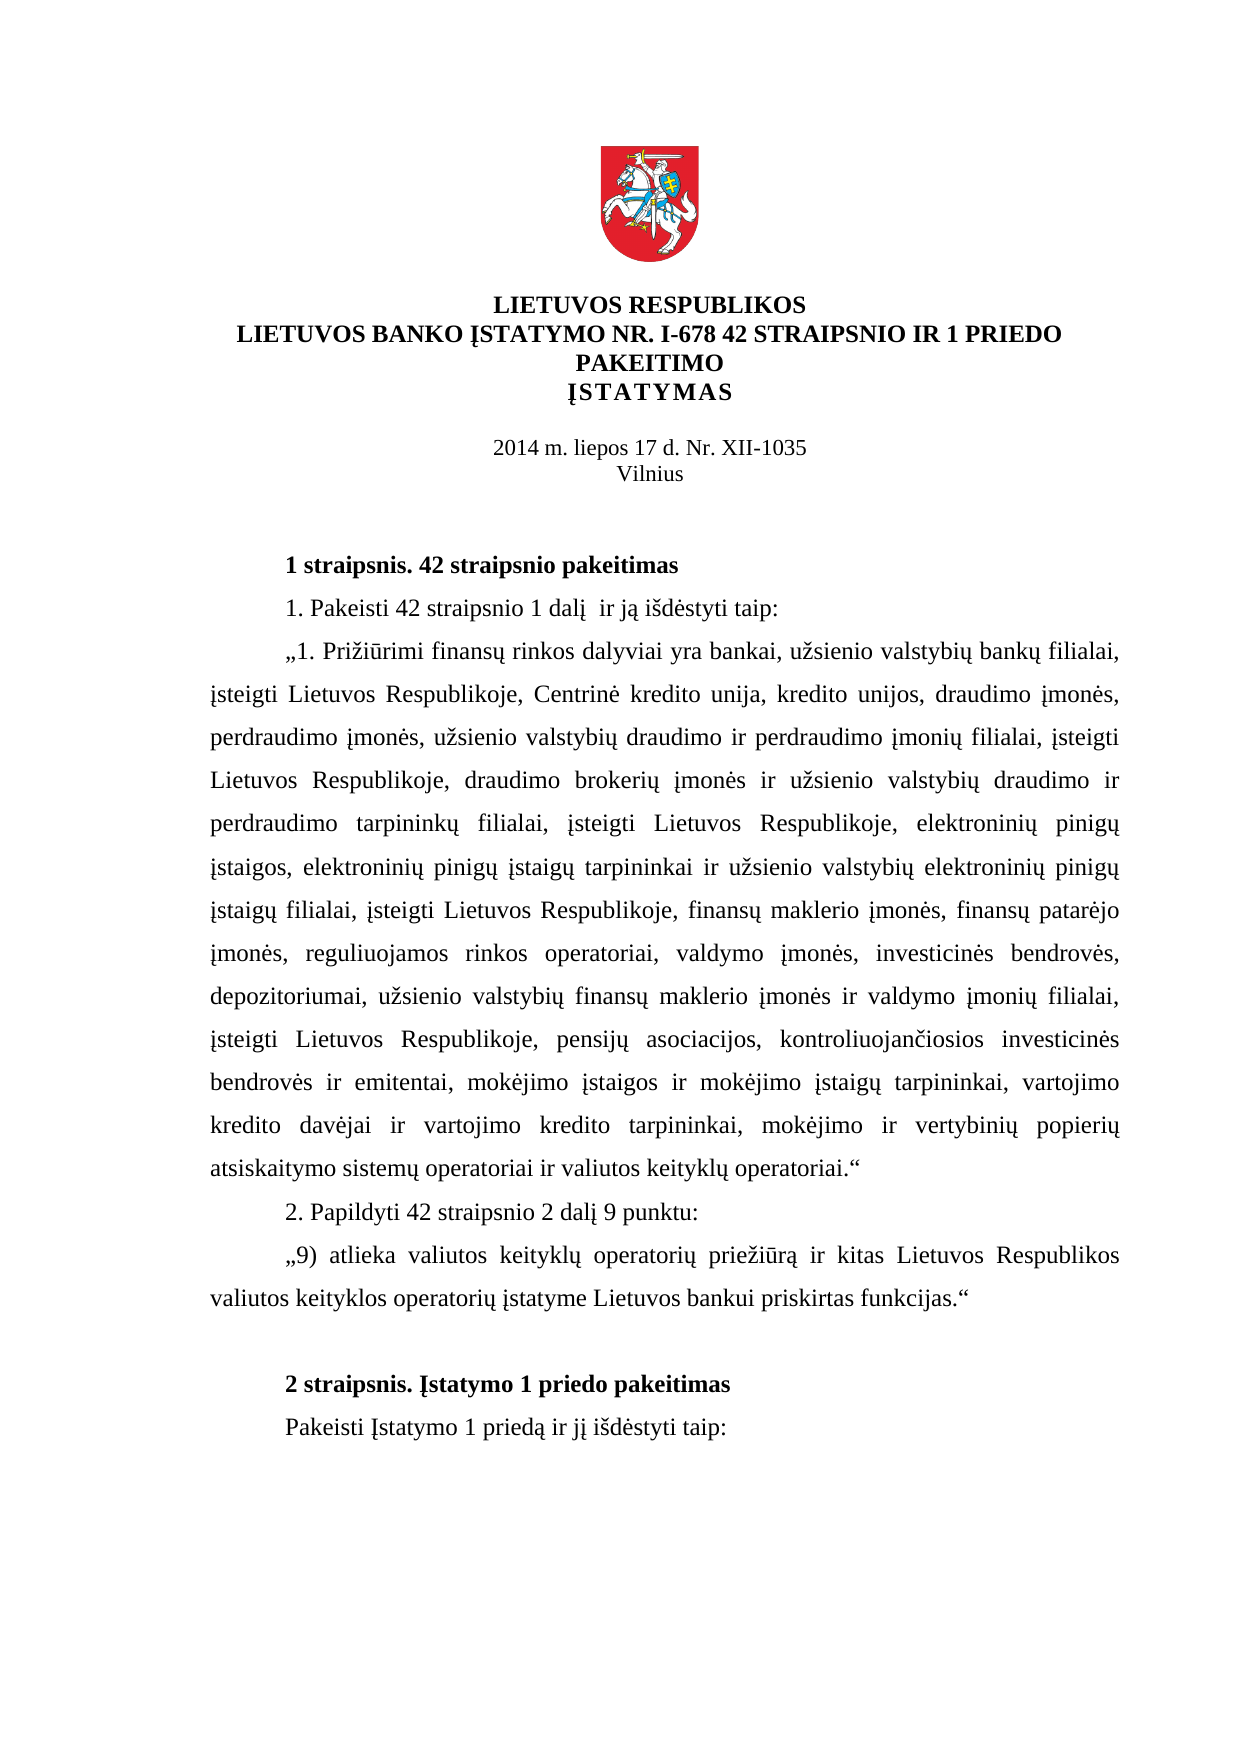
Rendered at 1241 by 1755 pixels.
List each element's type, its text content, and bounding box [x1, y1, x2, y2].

text 2. Papildyti 42 straipsnio 2 dalį 9 punktu: [210, 1197, 1120, 1225]
text LIETUVOS BANKO ĮSTATYMO NR. I-678 42 STRAIPSNIO IR 1 PRIEDO PAKEITIMO [177, 319, 1122, 377]
text ĮSTATYMAS [177, 377, 1122, 405]
text „1. Prižiūrimi finansų rinkos dalyviai yra bankai, užsienio valstybių bankų filialai, įsteigti Lietuvos Respublikoje, Centrinė kredito unija, kredito unijos, draudimo įmonės, perdraudimo įmonės, užsienio valstybių draudimo ir perdraudimo įmonių filialai, įsteigti Lietuvos Respublikoje, draudimo brokerių įmonės ir užsienio valstybių draudimo ir perdraudimo tarpininkų filialai, įsteigti Lietuvos Respublikoje, elektroninių pinigų įstaigos, elektroninių pinigų įstaigų tarpininkai ir užsienio valstybių elektroninių pinigų įstaigų filialai, įsteigti Lietuvos Respublikoje, finansų maklerio įmonės, finansų patarėjo įmonės, reguliuojamos rinkos operatoriai, valdymo įmonės, investicinės bendrovės, depozitoriumai, užsienio valstybių finansų maklerio įmonės ir valdymo įmonių filialai, įsteigti Lietuvos Respublikoje, pensijų asociacijos, kontroliuojančiosios investicinės bendrovės ir emitentai, mokėjimo įstaigos ir mokėjimo įstaigų tarpininkai, vartojimo kredito davėjai ir vartojimo kredito tarpininkai, mokėjimo ir vertybinių popierių atsiskaitymo sistemų operatoriai ir valiutos keityklų operatoriai.“ [210, 636, 1120, 1182]
text „9) atlieka valiutos keityklų operatorių priežiūrą ir kitas Lietuvos Respublikos valiutos keityklos operatorių įstatyme Lietuvos bankui priskirtas funkcijas.“ [210, 1240, 1120, 1312]
text 1. Pakeisti 42 straipsnio 1 dalį ir ją išdėstyti taip: [210, 593, 1120, 622]
text 1 straipsnis. 42 straipsnio pakeitimas [210, 550, 1120, 578]
text 2014 m. liepos 17 d. Nr. XII-1035 Vilnius [177, 434, 1122, 487]
text LIETUVOS RESPUBLIKOS [177, 290, 1122, 319]
text Pakeisti Įstatymo 1 priedą ir jį išdėstyti taip: [210, 1412, 1120, 1441]
text 2 straipsnis. Įstatymo 1 priedo pakeitimas [210, 1369, 1120, 1398]
